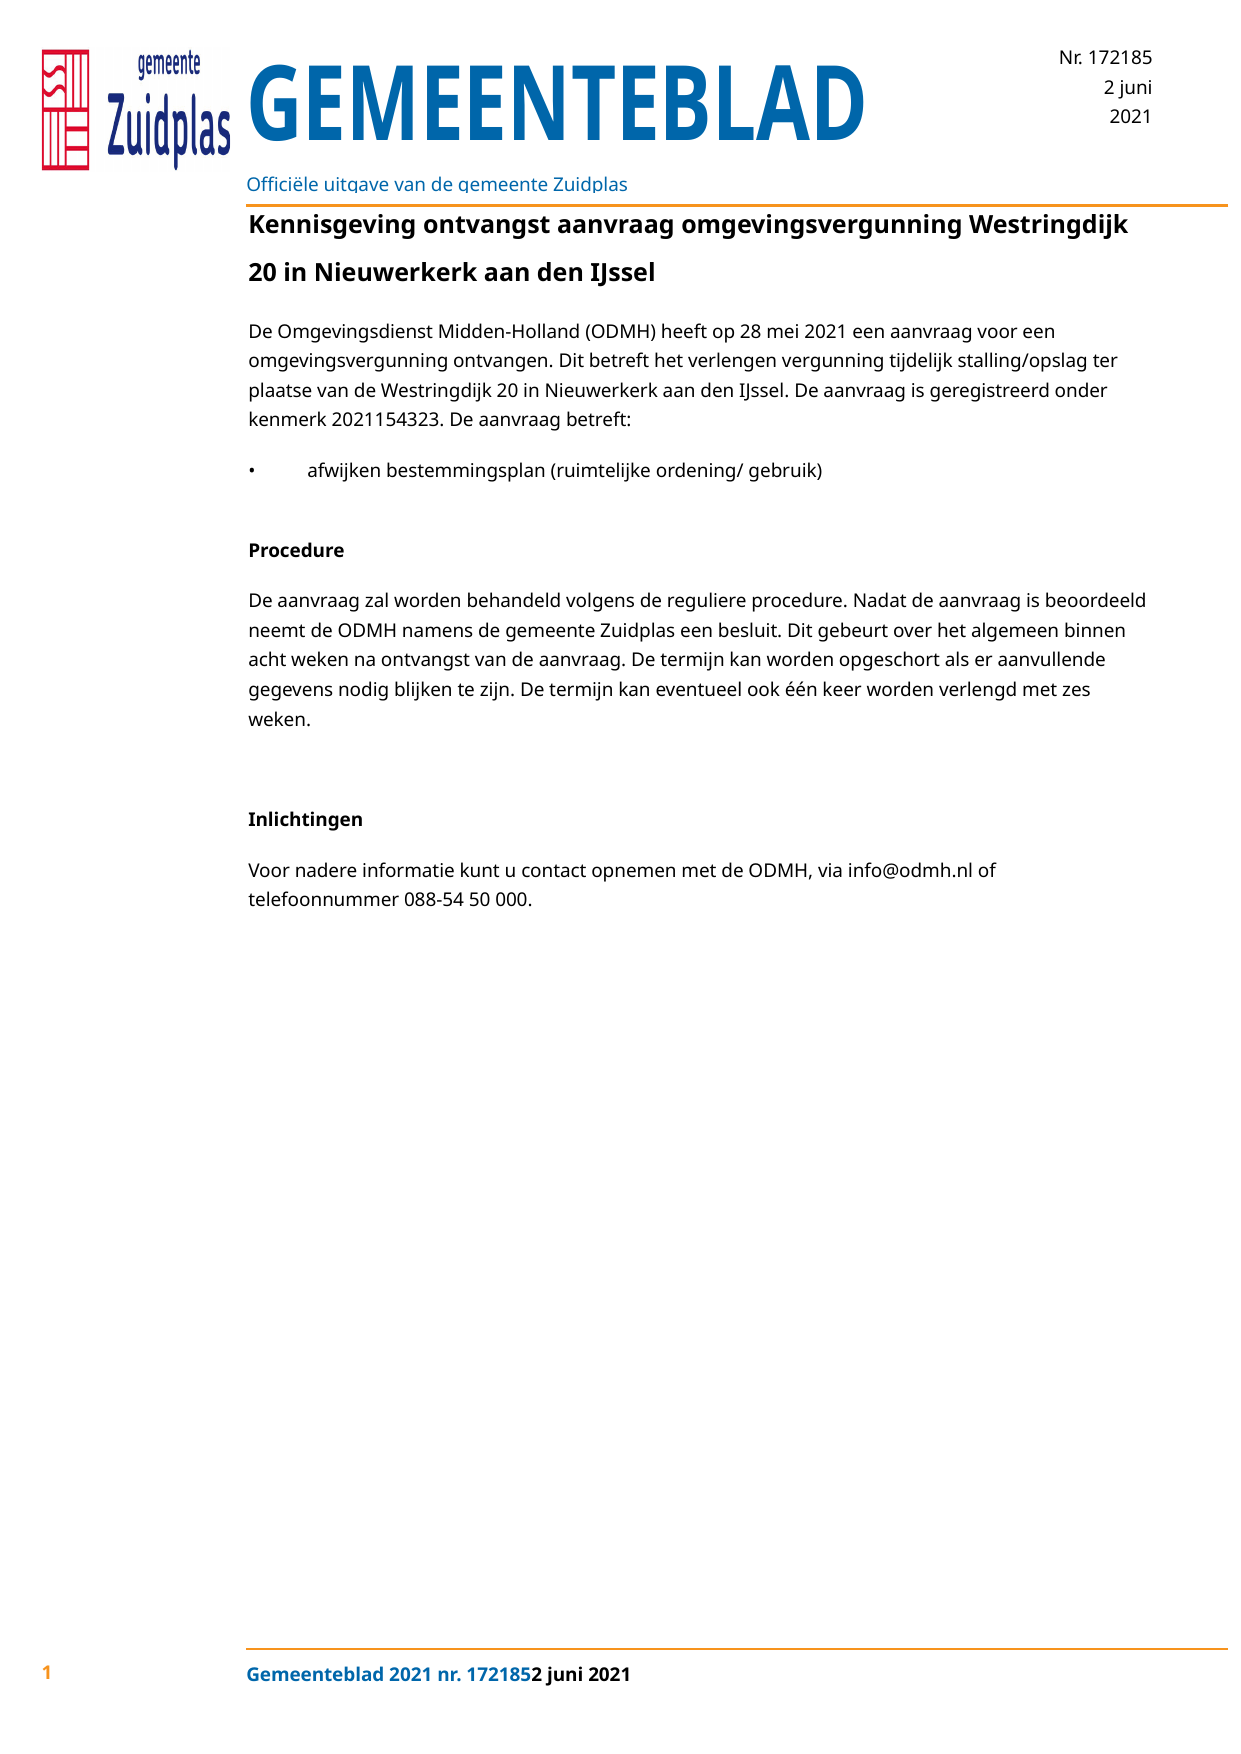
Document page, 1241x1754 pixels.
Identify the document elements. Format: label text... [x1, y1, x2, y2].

text Voor nadere informatie kunt u contact opnemen met de ODMH, via info@odmh.nl of telefoonnummer 088-54 50 000. [248, 857, 1152, 912]
text Kennisgeving ontvangst aanvraag omgevingsvergunning Westringdijk 20 in Nieuwerkerk aan den IJssel [248, 207, 1152, 288]
text Procedure [248, 537, 1152, 563]
text De aanvraag zal worden behandeld volgens de reguliere procedure. Nadat de aanvraag is beoordeeld neemt de ODMH namens de gemeente Zuidplas een besluit. Dit gebeurt over het algemeen binnen acht weken na ontvangst van de aanvraag. De termijn kan worden opgeschort als er aanvullende gegevens nodig blijken te zijn. De termijn kan eventueel ook één keer worden verlengd met zes weken. [248, 587, 1152, 732]
picture [41, 47, 231, 172]
text De Omgevingsdienst Midden-Holland (ODMH) heeft op 28 mei 2021 een aanvraag voor een omgevingsvergunning ontvangen. Dit betreft het verlengen vergunning tijdelijk stalling/opslag ter plaatse van de Westringdijk 20 in Nieuwerkerk aan den IJssel. De aanvraag is geregistreerd onder kenmerk 2021154323. De aanvraag betreft: [248, 318, 1152, 432]
list afwijken bestemmingsplan (ruimtelijke ordening/ gebruik) [248, 457, 1152, 483]
text Inlichtingen [248, 807, 1152, 832]
